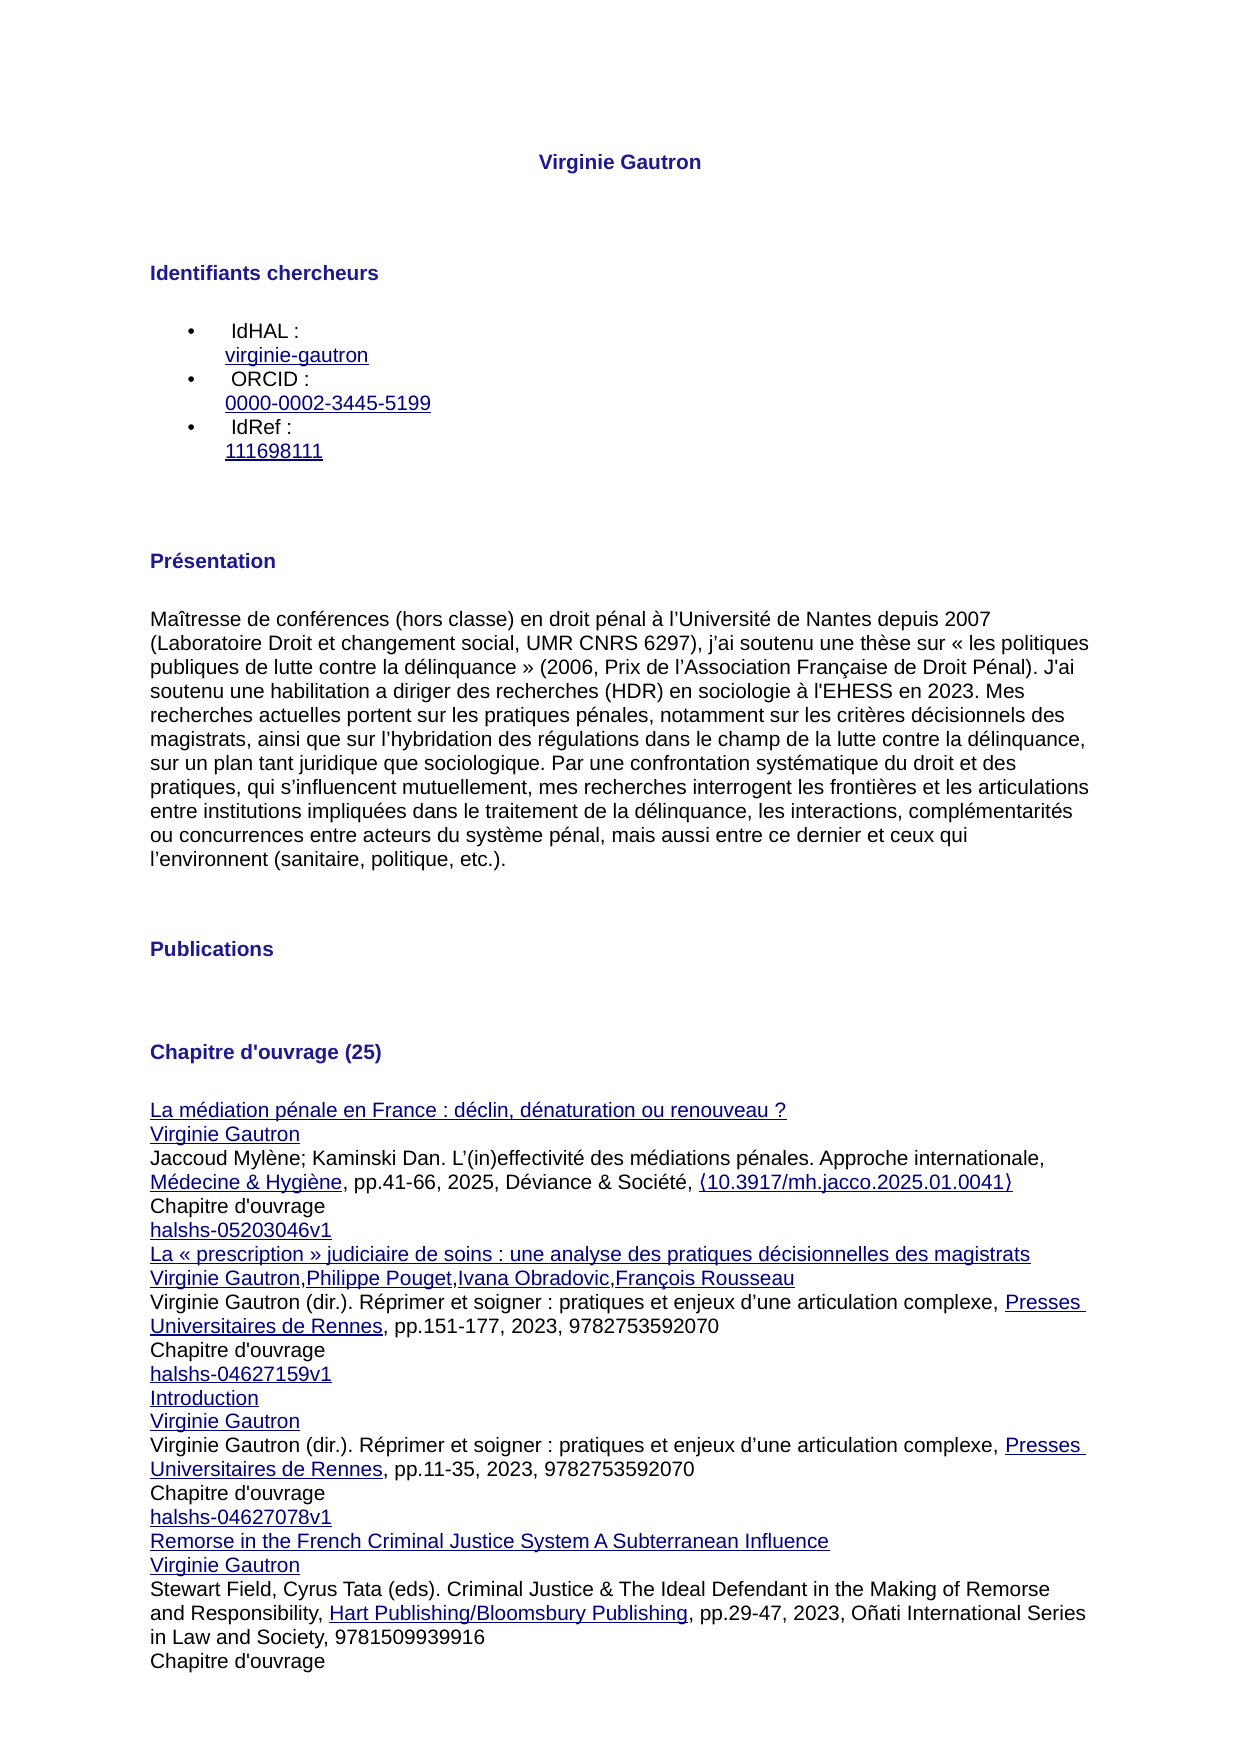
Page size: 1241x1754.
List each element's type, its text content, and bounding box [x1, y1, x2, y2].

table_cell Remorse in the French Criminal Justice System A Subterranean Influence Virginie Gautron Stewart Field, Cyrus Tata (eds). Criminal Justice & The Ideal Defendant in the Making of Remorse and Responsibility, Hart Publishing/Bloomsbury Publishing, pp.29-47, 2023, Oñati International Series in Law and Society, 9781509939916 Chapitre d'ouvrage [150, 1529, 1090, 1673]
list 0000-0002-3445-5199 [187, 391, 1090, 414]
table_cell La « prescription » judiciaire de soins : une analyse des pratiques décisionnelles des magistrats Virginie Gautron,Philippe Pouget,Ivana Obradovic,François Rousseau Virginie Gautron (dir.). Réprimer et soigner : pratiques et enjeux d’une articulation complexe, Presses Universitaires de Rennes, pp.151-177, 2023, 9782753592070 Chapitre d'ouvrage halshs-04627159v1 [150, 1242, 1090, 1385]
list IdHAL : [187, 319, 1090, 343]
subtitle Virginie Gautron [150, 150, 1090, 174]
list IdRef : [187, 414, 1090, 438]
subtitle Présentation [150, 549, 1090, 573]
list ORCID : [187, 367, 1090, 391]
list 111698111 [187, 438, 1090, 462]
list virginie-gautron [187, 343, 1090, 367]
text Maîtresse de conférences (hors classe) en droit pénal à l’Université de Nantes depuis 2007 (Laboratoire Droit et changement social, UMR CNRS 6297), j’ai soutenu une thèse sur « les politiques publiques de lutte contre la délinquance » (2006, Prix de l’Association Française de Droit Pénal). J'ai soutenu une habilitation a diriger des recherches (HDR) en sociologie à l'EHESS en 2023. Mes recherches actuelles portent sur les pratiques pénales, notamment sur les critères décisionnels des magistrats, ainsi que sur l’hybridation des régulations dans le champ de la lutte contre la délinquance, sur un plan tant juridique que sociologique. Par une confrontation systématique du droit et des pratiques, qui s’influencent mutuellement, mes recherches interrogent les frontières et les articulations entre institutions impliquées dans le traitement de la délinquance, les interactions, complémentarités ou concurrences entre acteurs du système pénal, mais aussi entre ce dernier et ceux qui l’environnent (sanitaire, politique, etc.). [150, 607, 1090, 871]
table_cell Introduction Virginie Gautron Virginie Gautron (dir.). Réprimer et soigner : pratiques et enjeux d’une articulation complexe, Presses Universitaires de Rennes, pp.11-35, 2023, 9782753592070 Chapitre d'ouvrage halshs-04627078v1 [150, 1385, 1090, 1529]
subtitle Publications [150, 936, 1090, 960]
table_header La médiation pénale en France : déclin, dénaturation ou renouveau ? Virginie Gautron Jaccoud Mylène; Kaminski Dan. L’(in)effectivité des médiations pénales. Approche internationale, Médecine & Hygiène, pp.41-66, 2025, Déviance & Société, ⟨10.3917/mh.jacco.2025.01.0041⟩ Chapitre d'ouvrage halshs-05203046v1 [150, 1098, 1090, 1242]
subtitle Chapitre d'ouvrage (25) [150, 1039, 1090, 1063]
subtitle Identifiants chercheurs [150, 260, 1090, 284]
